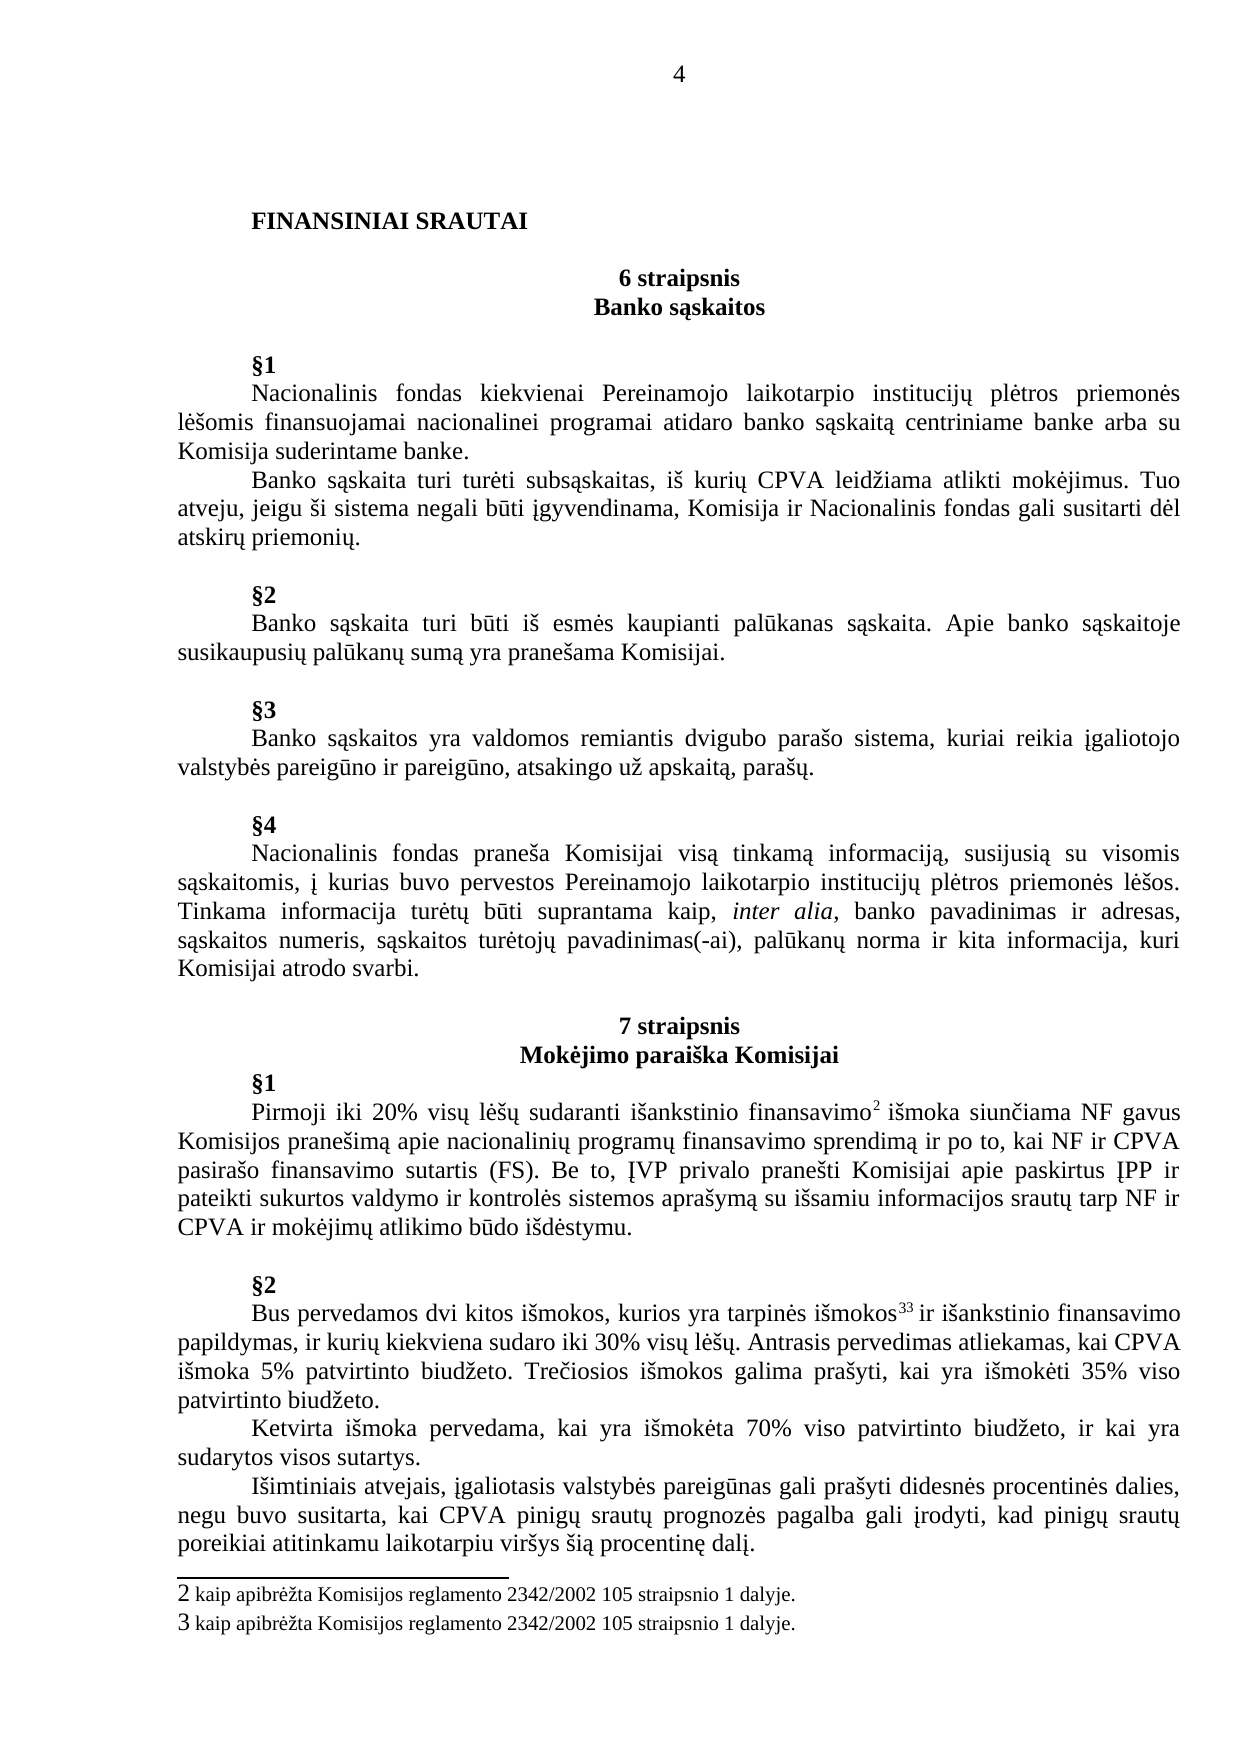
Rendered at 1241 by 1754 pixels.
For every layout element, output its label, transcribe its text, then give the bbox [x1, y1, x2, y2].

text §2 [177, 580, 1181, 608]
text §2 [177, 1270, 1181, 1298]
text Banko sąskaita turi būti iš esmės kaupianti palūkanas sąskaita. Apie banko sąskaitoje susikaupusių palūkanų sumą yra pranešama Komisijai. [177, 608, 1181, 666]
text Ketvirta išmoka pervedama, kai yra išmokėta 70% viso patvirtinto biudžeto, ir kai yra sudarytos visos sutartys. [177, 1413, 1181, 1471]
text kaip apibrėžta Komisijos reglamento 2342/2002 105 straipsnio 1 dalyje. [177, 1607, 1181, 1636]
text Banko sąskaitos yra valdomos remiantis dvigubo parašo sistema, kuriai reikia įgaliotojo valstybės pareigūno ir pareigūno, atsakingo už apskaitą, parašų. [177, 723, 1181, 781]
text §3 [177, 695, 1181, 723]
text FINANSINIAI SRAUTAI [177, 206, 1181, 235]
text kaip apibrėžta Komisijos reglamento 2342/2002 105 straipsnio 1 dalyje. [177, 1578, 1181, 1607]
text 7 straipsnis [177, 1011, 1181, 1040]
text 6 straipsnis [177, 263, 1181, 292]
text Nacionalinis fondas kiekvienai Pereinamojo laikotarpio institucijų plėtros priemonės lėšomis finansuojamai nacionalinei programai atidaro banko sąskaitą centriniame banke arba su Komisija suderintame banke. [177, 378, 1181, 465]
text Išimtiniais atvejais, įgaliotasis valstybės pareigūnas gali prašyti didesnės procentinės dalies, negu buvo susitarta, kai CPVA pinigų srautų prognozės pagalba gali įrodyti, kad pinigų srautų poreikiai atitinkamu laikotarpiu viršys šią procentinę dalį. [177, 1471, 1181, 1557]
text §4 [177, 810, 1181, 838]
text Banko sąskaitos [177, 292, 1181, 321]
text Bus pervedamos dvi kitos išmokos, kurios yra tarpinės išmokos3 ir išankstinio finansavimo papildymas, ir kurių kiekviena sudaro iki 30% visų lėšų. Antrasis pervedimas atliekamas, kai CPVA išmoka 5% patvirtinto biudžeto. Trečiosios išmokos galima prašyti, kai yra išmokėti 35% viso patvirtinto biudžeto. [177, 1298, 1181, 1413]
text Nacionalinis fondas praneša Komisijai visą tinkamą informaciją, susijusią su visomis sąskaitomis, į kurias buvo pervestos Pereinamojo laikotarpio institucijų plėtros priemonės lėšos. Tinkama informacija turėtų būti suprantama kaip, inter alia, banko pavadinimas ir adresas, sąskaitos numeris, sąskaitos turėtojų pavadinimas(-ai), palūkanų norma ir kita informacija, kuri Komisijai atrodo svarbi. [177, 838, 1181, 982]
text Banko sąskaita turi turėti subsąskaitas, iš kurių CPVA leidžiama atlikti mokėjimus. Tuo atveju, jeigu ši sistema negali būti įgyvendinama, Komisija ir Nacionalinis fondas gali susitarti dėl atskirų priemonių. [177, 465, 1181, 551]
text Pirmoji iki 20% visų lėšų sudaranti išankstinio finansavimo išmoka siunčiama NF gavus Komisijos pranešimą apie nacionalinių programų finansavimo sprendimą ir po to, kai NF ir CPVA pasirašo finansavimo sutartis (FS). Be to, ĮVP privalo pranešti Komisijai apie paskirtus ĮPP ir pateikti sukurtos valdymo ir kontrolės sistemos aprašymą su išsamiu informacijos srautų tarp NF ir CPVA ir mokėjimų atlikimo būdo išdėstymu. [177, 1097, 1181, 1241]
text Mokėjimo paraiška Komisijai [177, 1040, 1181, 1068]
text §1 [177, 1068, 1181, 1097]
text §1 [177, 350, 1181, 378]
